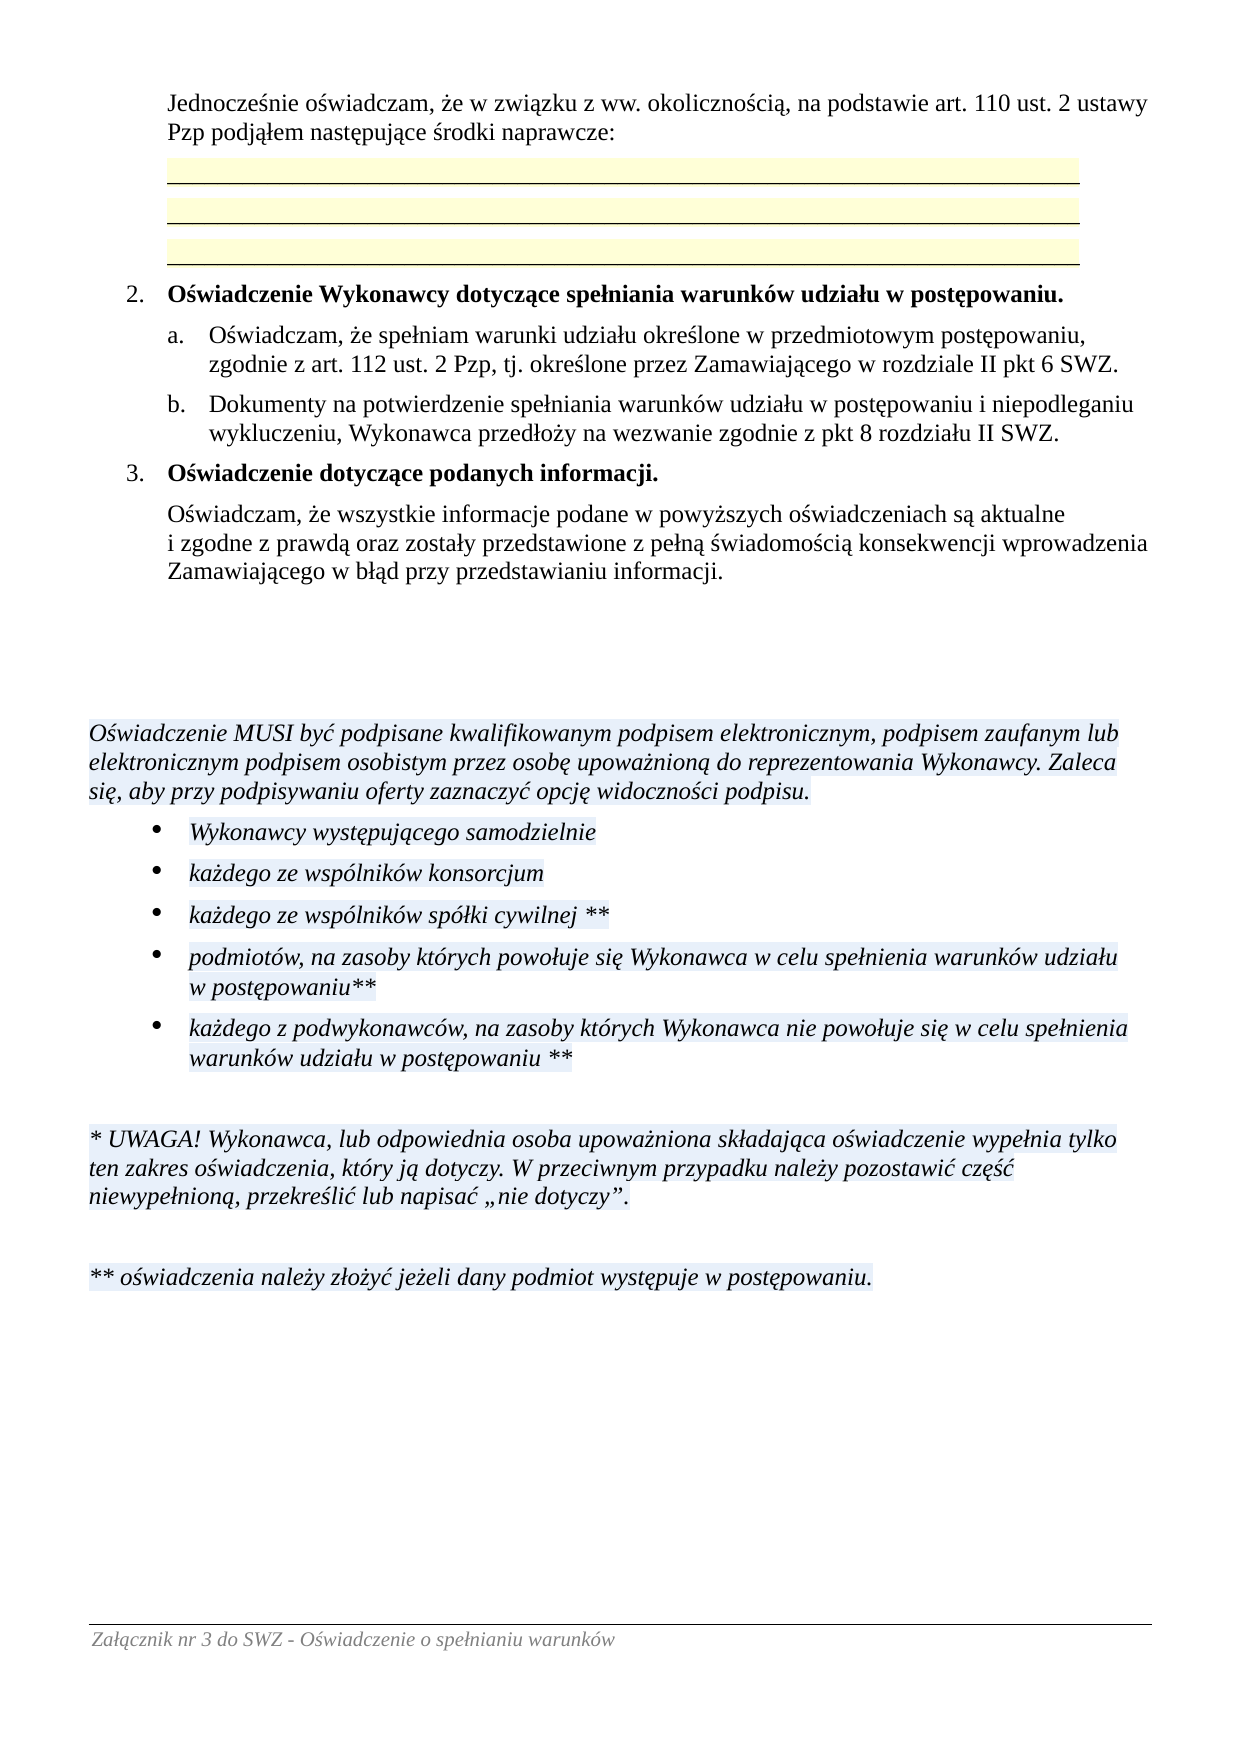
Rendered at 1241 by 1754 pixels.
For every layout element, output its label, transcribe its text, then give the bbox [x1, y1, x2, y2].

text Oświadczenie MUSI być podpisane kwalifikowanym podpisem elektronicznym, podpisem zaufanym lub elektronicznym podpisem osobistym przez osobę upoważnioną do reprezentowania Wykonawcy. Zaleca się, aby przy podpisywaniu oferty zaznaczyć opcję widoczności podpisu. [88, 718, 1152, 805]
list podmiotów, na zasoby których powołuje się Wykonawca w celu spełnienia warunków udziału w postępowaniu** [151, 942, 1152, 1001]
list każdego ze wspólników konsorcjum [151, 858, 1152, 888]
list każdego ze wspólników spółki cywilnej ** [151, 900, 1152, 930]
list każdego z podwykonawców, na zasoby których Wykonawca nie powołuje się w celu spełnienia warunków udziału w postępowaniu ** [151, 1013, 1152, 1072]
list Oświadczam, że wszystkie informacje podane w powyższych oświadczeniach są aktualne i zgodne z prawdą oraz zostały przedstawione z pełną świadomością konsekwencji wprowadzenia Zamawiającego w błąd przy przedstawianiu informacji. [126, 499, 1152, 585]
list Oświadczam, że spełniam warunki udziału określone w przedmiotowym postępowaniu, zgodnie z art. 112 ust. 2 Pzp, tj. określone przez Zamawiającego w rozdziale II pkt 6 SWZ. [167, 320, 1152, 377]
list Dokumenty na potwierdzenie spełniania warunków udziału w postępowaniu i niepodleganiu wykluczeniu, Wykonawca przedłoży na wezwanie zgodnie z pkt 8 rozdziału II SWZ. [167, 389, 1152, 447]
list Oświadczenie Wykonawcy dotyczące spełniania warunków udziału w postępowaniu. [126, 279, 1152, 308]
text ** oświadczenia należy złożyć jeżeli dany podmiot występuje w postępowaniu. [88, 1262, 1152, 1291]
list Jednocześnie oświadczam, że w związku z ww. okolicznością, na podstawie art. 110 ust. 2 ustawy Pzp podjąłem następujące środki naprawcze: [126, 88, 1152, 146]
text * UWAGA! Wykonawca, lub odpowiednia osoba upoważniona składająca oświadczenie wypełnia tylko ten zakres oświadczenia, który ją dotyczy. W przeciwnym przypadku należy pozostawić część niewypełnioną, przekreślić lub napisać „nie dotyczy”. [630, 1124, 1152, 1210]
list _________________________________________________________________________ [1079, 198, 1152, 227]
list Wykonawcy występującego samodzielnie [151, 817, 1152, 847]
list _________________________________________________________________________ [1079, 158, 1152, 187]
list Oświadczenie dotyczące podanych informacji. [126, 458, 1152, 487]
list _________________________________________________________________________ [1079, 239, 1152, 268]
